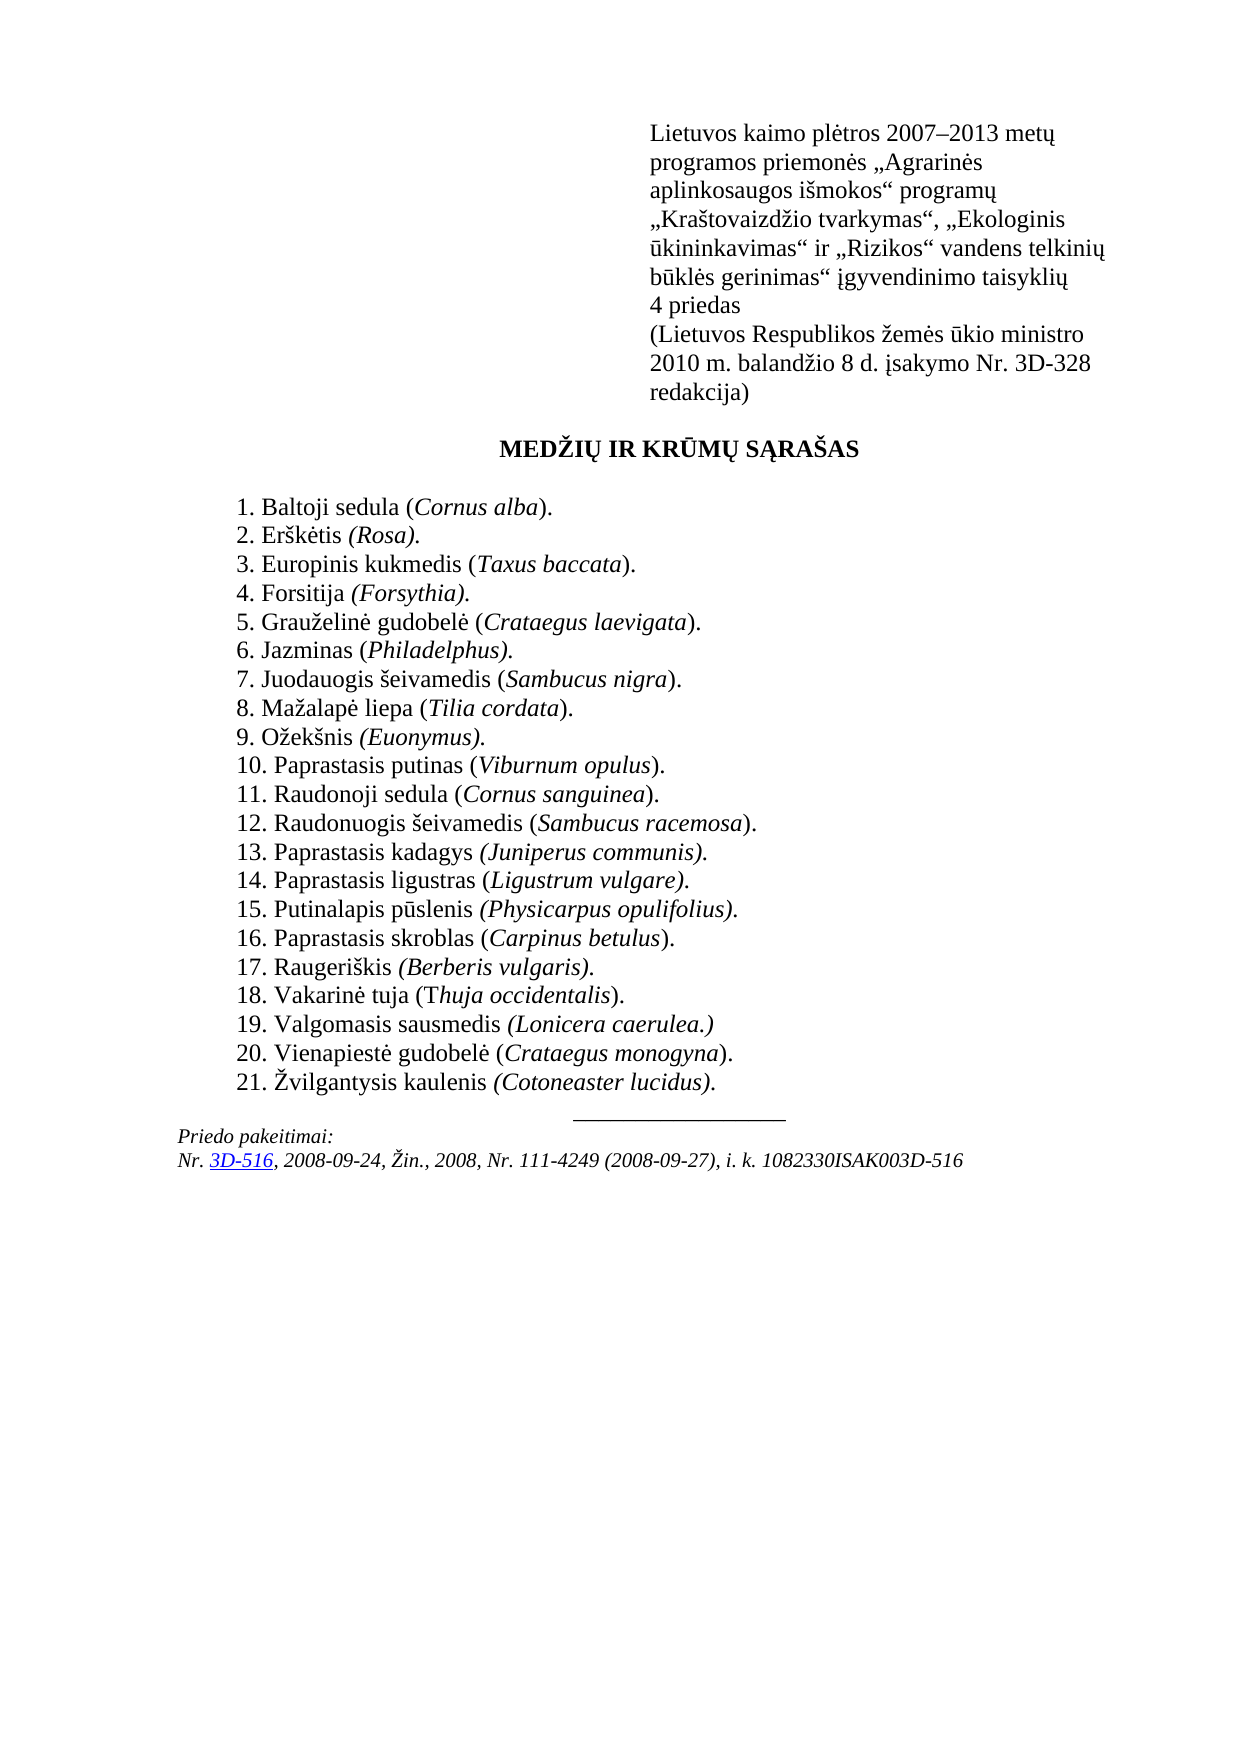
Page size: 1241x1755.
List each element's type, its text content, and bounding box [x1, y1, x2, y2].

text 3. Europinis kukmedis (Taxus baccata). [177, 549, 1181, 578]
text 4. Forsitija (Forsythia). [177, 578, 1181, 607]
text 18. Vakarinė tuja (Thuja occidentalis). [177, 981, 1181, 1009]
text _________________ [177, 1096, 1181, 1124]
text 5. Grauželinė gudobelė (Crataegus laevigata). [177, 607, 1181, 636]
text Nr. 3D-516, 2008-09-24, Žin., 2008, Nr. 111-4249 (2008-09-27), i. k. 1082330ISAK003D-516 [177, 1148, 1181, 1172]
text Priedo pakeitimai: [177, 1124, 1181, 1148]
text 21. Žvilgantysis kaulenis (Cotoneaster lucidus). [177, 1067, 1181, 1096]
text 17. Raugeriškis (Berberis vulgaris). [177, 952, 1181, 981]
text 1. Baltoji sedula (Cornus alba). [177, 492, 1181, 521]
text 16. Paprastasis skroblas (Carpinus betulus). [177, 923, 1181, 952]
text 4 priedas [649, 291, 1181, 319]
text 13. Paprastasis kadagys (Juniperus communis). [177, 837, 1181, 866]
text Medžių ir krūmų sąrašas [177, 434, 1181, 463]
text 19. Valgomasis sausmedis (Lonicera caerulea.) [177, 1009, 1181, 1038]
text 14. Paprastasis ligustras (Ligustrum vulgare). [177, 866, 1181, 894]
text 6. Jazminas (Philadelphus). [177, 636, 1181, 664]
text 20. Vienapiestė gudobelė (Crataegus monogyna). [177, 1038, 1181, 1067]
text aplinkosaugos išmokos“ programų [649, 176, 1181, 204]
text 12. Raudonuogis šeivamedis (Sambucus racemosa). [177, 808, 1181, 837]
text 11. Raudonoji sedula (Cornus sanguinea). [177, 779, 1181, 808]
text 10. Paprastasis putinas (Viburnum opulus). [177, 751, 1181, 779]
text (Lietuvos Respublikos žemės ūkio ministro [649, 319, 1181, 348]
text ūkininkavimas“ ir „Rizikos“ vandens telkinių [649, 233, 1181, 262]
text 9. Ožekšnis (Euonymus). [177, 722, 1181, 751]
text būklės gerinimas“ įgyvendinimo taisyklių [649, 262, 1181, 291]
text 15. Putinalapis pūslenis (Physicarpus opulifolius). [177, 894, 1181, 923]
text 7. Juodauogis šeivamedis (Sambucus nigra). [177, 664, 1181, 693]
text 2010 m. balandžio 8 d. įsakymo Nr. 3D-328 redakcija) [649, 348, 1181, 406]
text programos priemonės „Agrarinės [649, 147, 1181, 176]
text „Kraštovaizdžio tvarkymas“, „Ekologinis [649, 204, 1181, 233]
text 2. Erškėtis (Rosa). [177, 521, 1181, 549]
text Lietuvos kaimo plėtros 2007–2013 metų [649, 118, 1181, 147]
text 8. Mažalapė liepa (Tilia cordata). [177, 693, 1181, 722]
